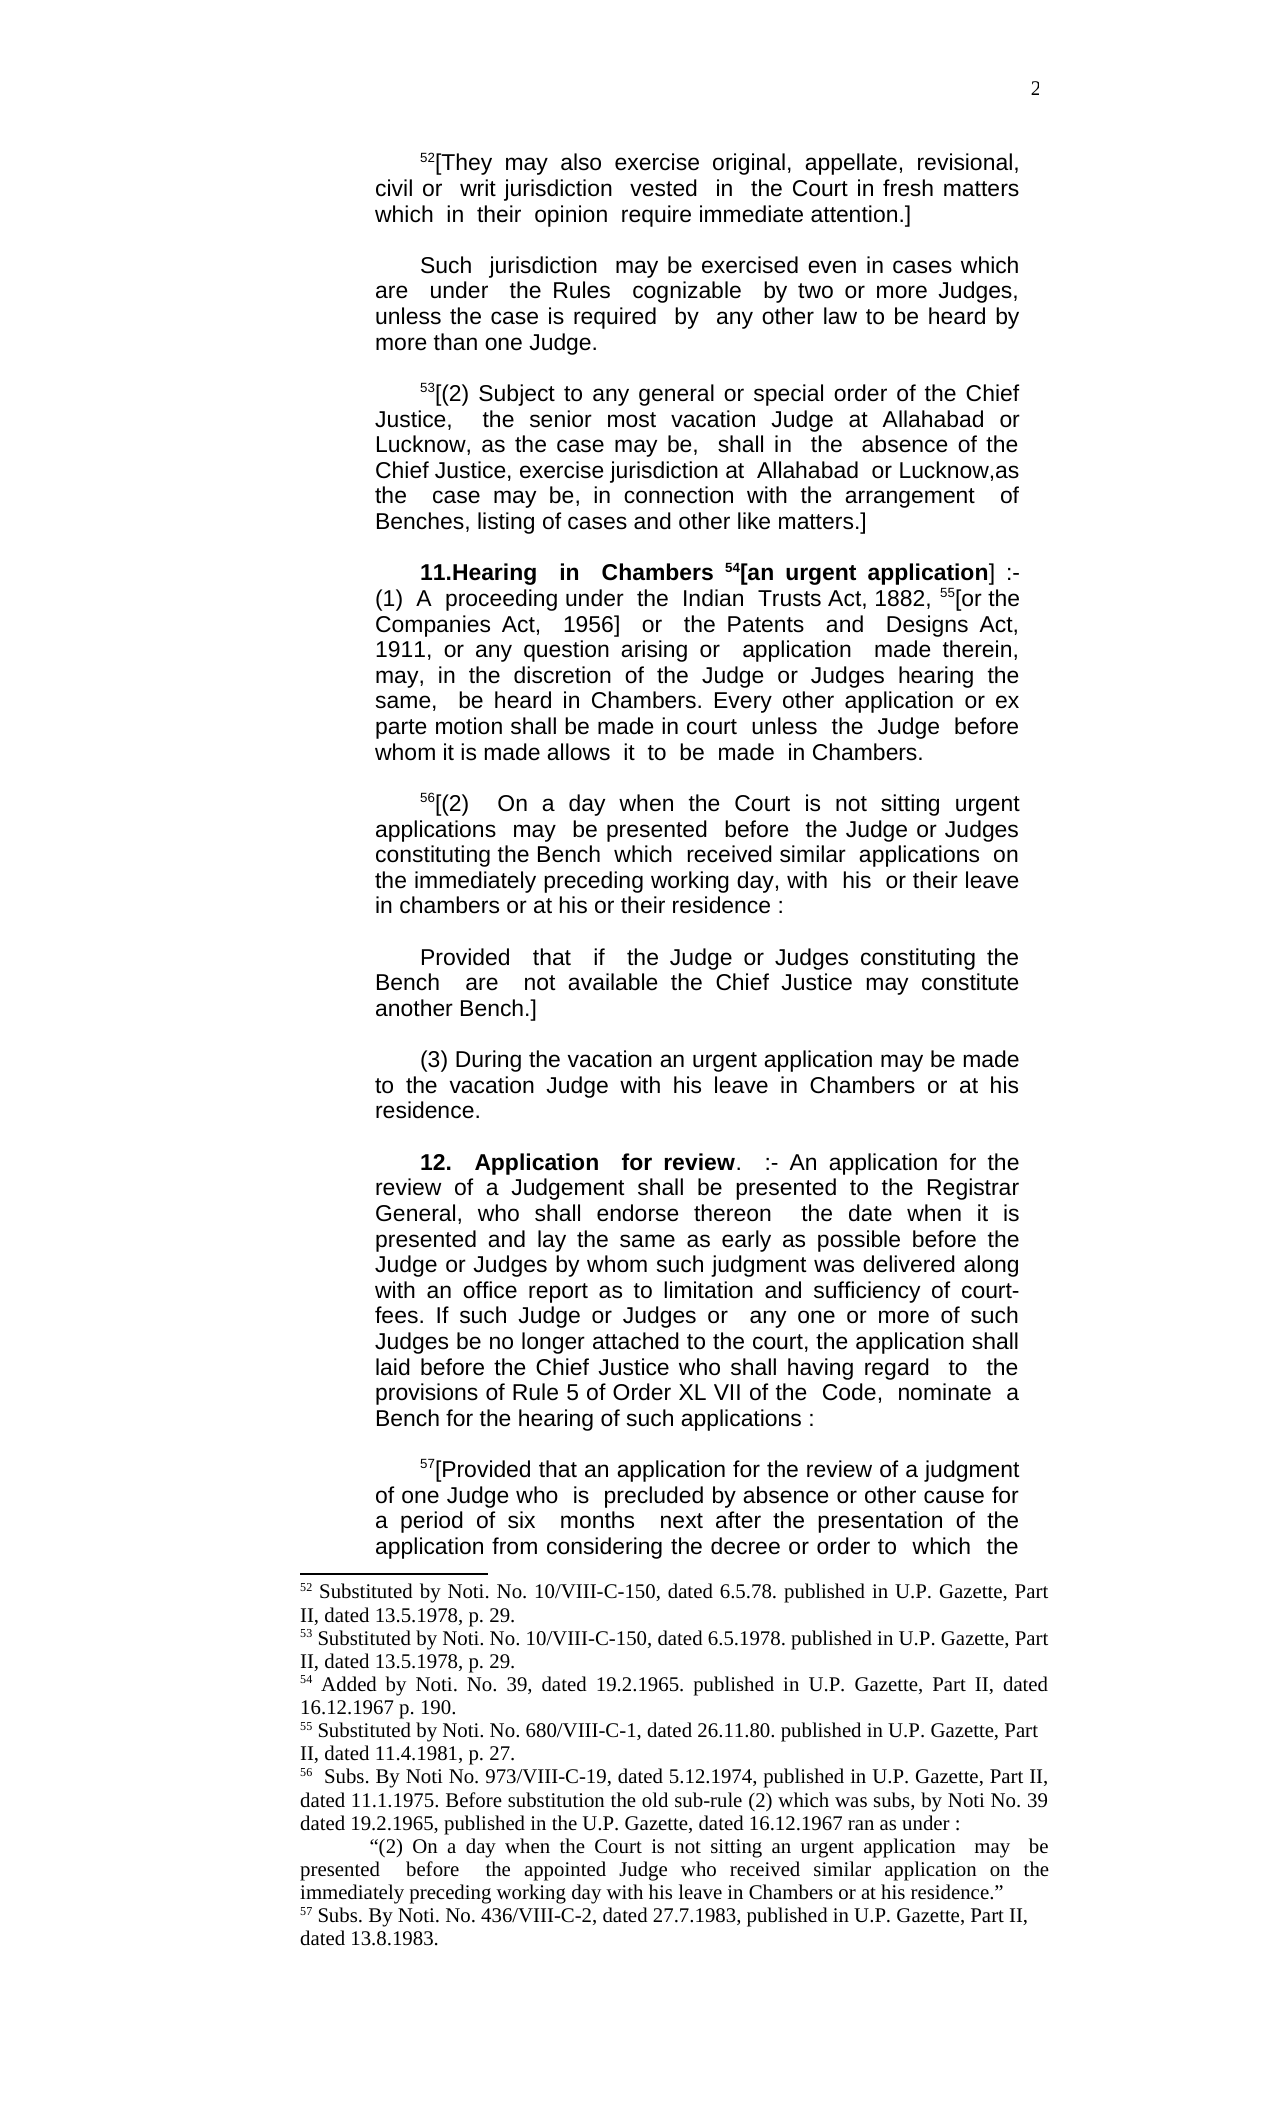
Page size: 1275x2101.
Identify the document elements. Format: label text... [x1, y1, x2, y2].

text 11.Hearing in Chambers [an urgent application] :- (1) A proceeding under the Indian Trusts Act, 1882, [or the Companies Act, 1956] or the Patents and Designs Act, 1911, or any question arising or application made therein, may, in the discretion of the Judge or Judges hearing the same, be heard in Chambers. Every other application or ex parte motion shall be made in court unless the Judge before whom it is made allows it to be made in Chambers. [375, 560, 1020, 765]
text Substituted by Noti. No. 10/VIII-C-150, dated 6.5.1978. published in U.P. Gazette, Part II, dated 13.5.1978, p. 29. [300, 1627, 1050, 1673]
text (3) During the vacation an urgent application may be made to the vacation Judge with his leave in Chambers or at his residence. [375, 1047, 1020, 1124]
text Substituted by Noti. No. 10/VIII-C-150, dated 6.5.78. published in U.P. Gazette, Part II, dated 13.5.1978, p. 29. [300, 1580, 1050, 1627]
text Substituted by Noti. No. 680/VIII-C-1, dated 26.11.80. published in U.P. Gazette, Part II, dated 11.4.1981, p. 27. [300, 1719, 1050, 1765]
text [(2) On a day when the Court is not sitting urgent applications may be presented before the Judge or Judges constituting the Bench which received similar applications on the immediately preceding working day, with his or their leave in chambers or at his or their residence : [375, 791, 1020, 919]
text [They may also exercise original, appellate, revisional, civil or writ jurisdiction vested in the Court in fresh matters which in their opinion require immediate attention.] [375, 150, 1020, 227]
text Subs. By Noti No. 973/VIII-C-19, dated 5.12.1974, published in U.P. Gazette, Part II, dated 11.1.1975. Before substitution the old sub-rule (2) which was subs, by Noti No. 39 dated 19.2.1965, published in the U.P. Gazette, dated 16.12.1967 ran as under : [300, 1765, 1050, 1835]
text Subs. By Noti. No. 436/VIII-C-2, dated 27.7.1983, published in U.P. Gazette, Part II, dated 13.8.1983. [300, 1904, 1050, 1950]
text [Provided that an application for the review of a judgment of one Judge who is precluded by absence or other cause for a period of six months next after the presentation of the application from considering the decree or order to which the application refers, shall be heard or disposed of by a single Judge, and that an application for the review of a judgment of two or more Judges, any one or more of whom is or are precluded by absence or other cause for a period of six months next after the presentation of the application from considering the decree or order to which the application refers, shall be heard or disposed of by a Bench consisting of the same or a greater number of Judges.] [375, 1457, 1020, 1559]
text Provided that if the Judge or Judges constituting the Bench are not available the Chief Justice may constitute another Bench.] [375, 944, 1020, 1021]
text [(2) Subject to any general or special order of the Chief Justice, the senior most vacation Judge at Allahabad or Lucknow, as the case may be, shall in the absence of the Chief Justice, exercise jurisdiction at Allahabad or Lucknow,as the case may be, in connection with the arrangement of Benches, listing of cases and other like matters.] [375, 381, 1020, 534]
text Added by Noti. No. 39, dated 19.2.1965. published in U.P. Gazette, Part II, dated 16.12.1967 p. 190. [300, 1673, 1050, 1719]
text “(2) On a day when the Court is not sitting an urgent application may be presented before the appointed Judge who received similar application on the immediately preceding working day with his leave in Chambers or at his residence.” [300, 1835, 1050, 1904]
text Such jurisdiction may be exercised even in cases which are under the Rules cognizable by two or more Judges, unless the case is required by any other law to be heard by more than one Judge. [375, 252, 1020, 355]
text 12. Application for review. :- An application for the review of a Judgement shall be presented to the Registrar General, who shall endorse thereon the date when it is presented and lay the same as early as possible before the Judge or Judges by whom such judgment was delivered along with an office report as to limitation and sufficiency of court-fees. If such Judge or Judges or any one or more of such Judges be no longer attached to the court, the application shall laid before the Chief Justice who shall having regard to the provisions of Rule 5 of Order XL VII of the Code, nominate a Bench for the hearing of such applications : [375, 1149, 1020, 1431]
